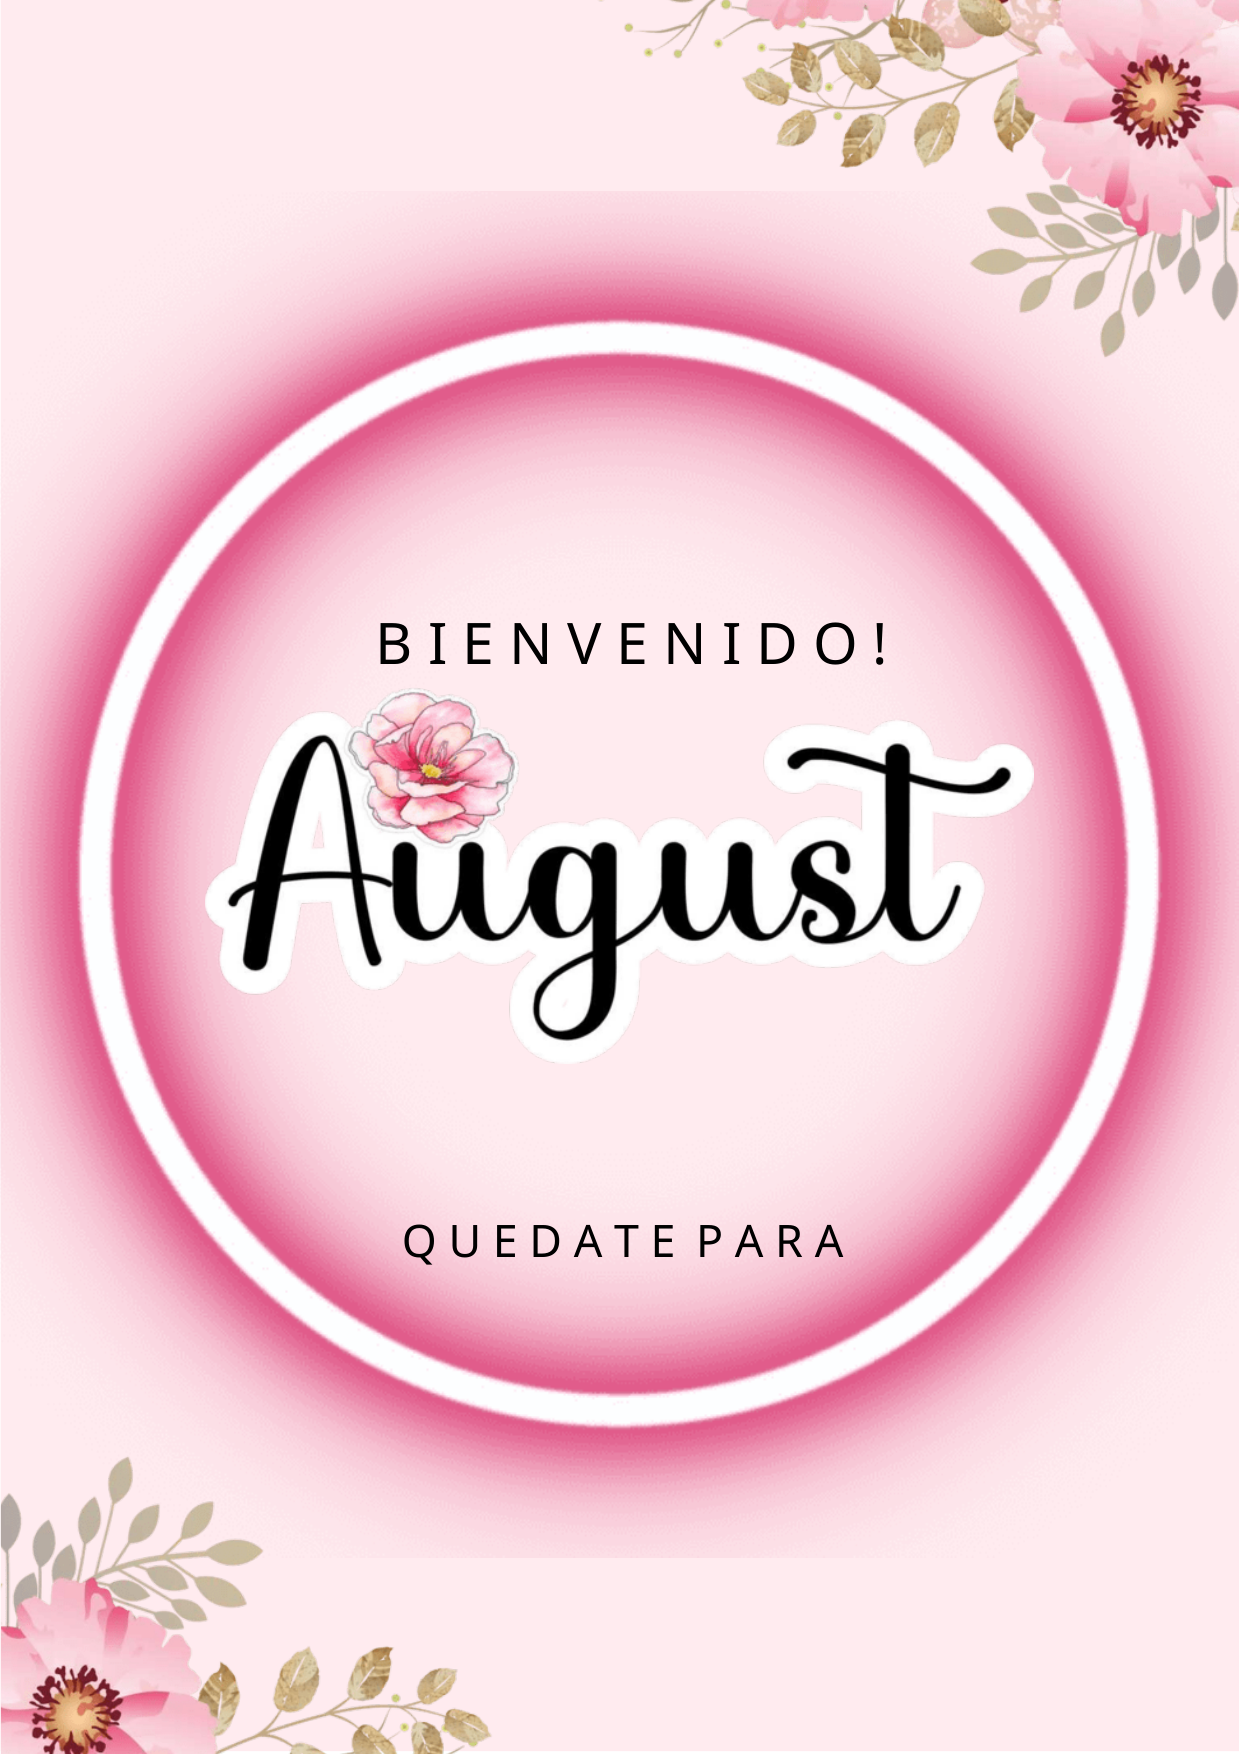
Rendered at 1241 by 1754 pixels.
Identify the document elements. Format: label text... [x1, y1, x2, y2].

picture [0, 0, 1239, 1754]
text Q U E D A T E P A R A [402, 1209, 1065, 1270]
title B I E N V E N I D O ! [376, 603, 1065, 681]
